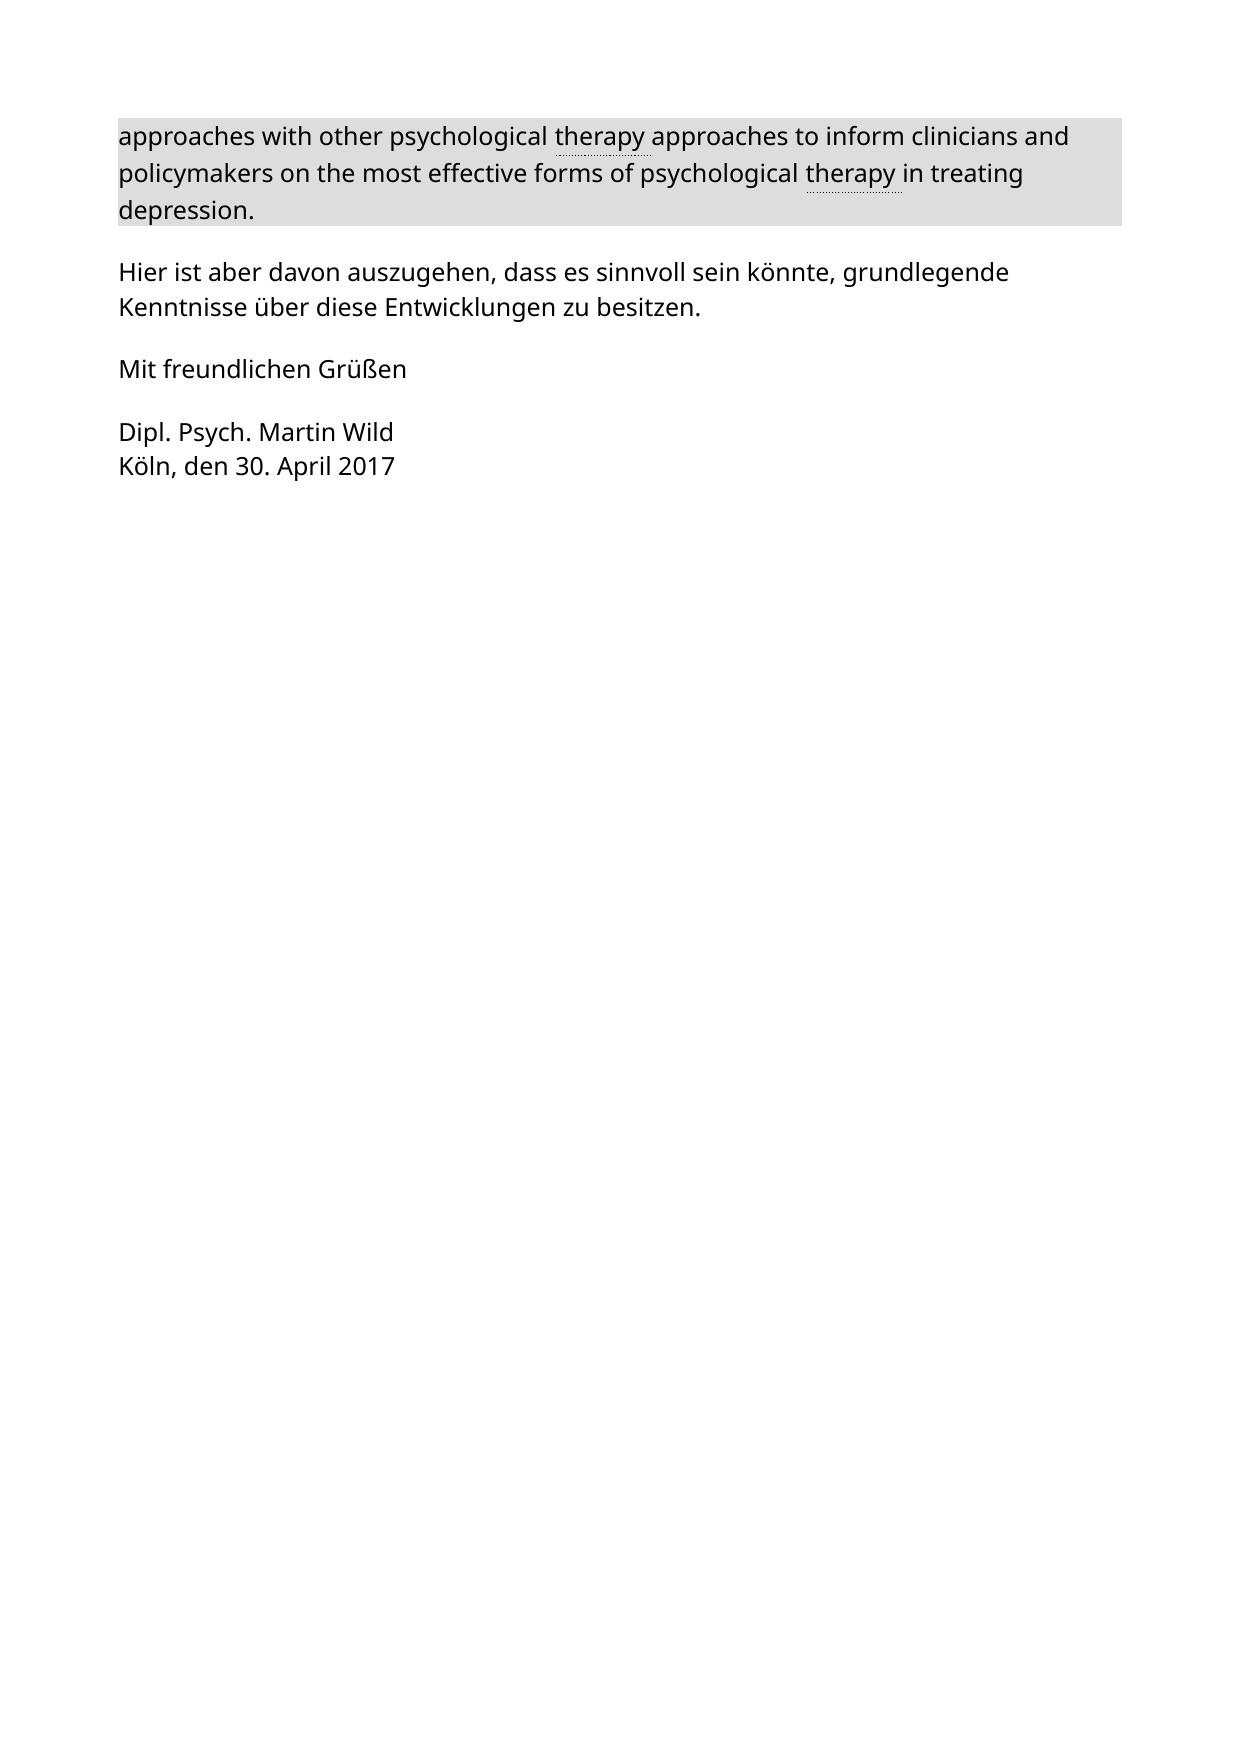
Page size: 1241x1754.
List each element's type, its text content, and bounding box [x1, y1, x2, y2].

text Hier ist aber davon auszugehen, dass es sinnvoll sein könnte, grundlegende Kenntnisse über diese Entwicklungen zu besitzen. [118, 255, 1122, 323]
text approaches with other psychological therapy approaches to inform clinicians and policymakers on the most effective forms of psychological therapy in treating depression. [118, 118, 1122, 226]
text Mit freundlichen Grüßen [118, 352, 1122, 386]
text Köln, den 30. April 2017 [118, 449, 1122, 483]
text Dipl. Psych. Martin Wild [118, 415, 1122, 449]
